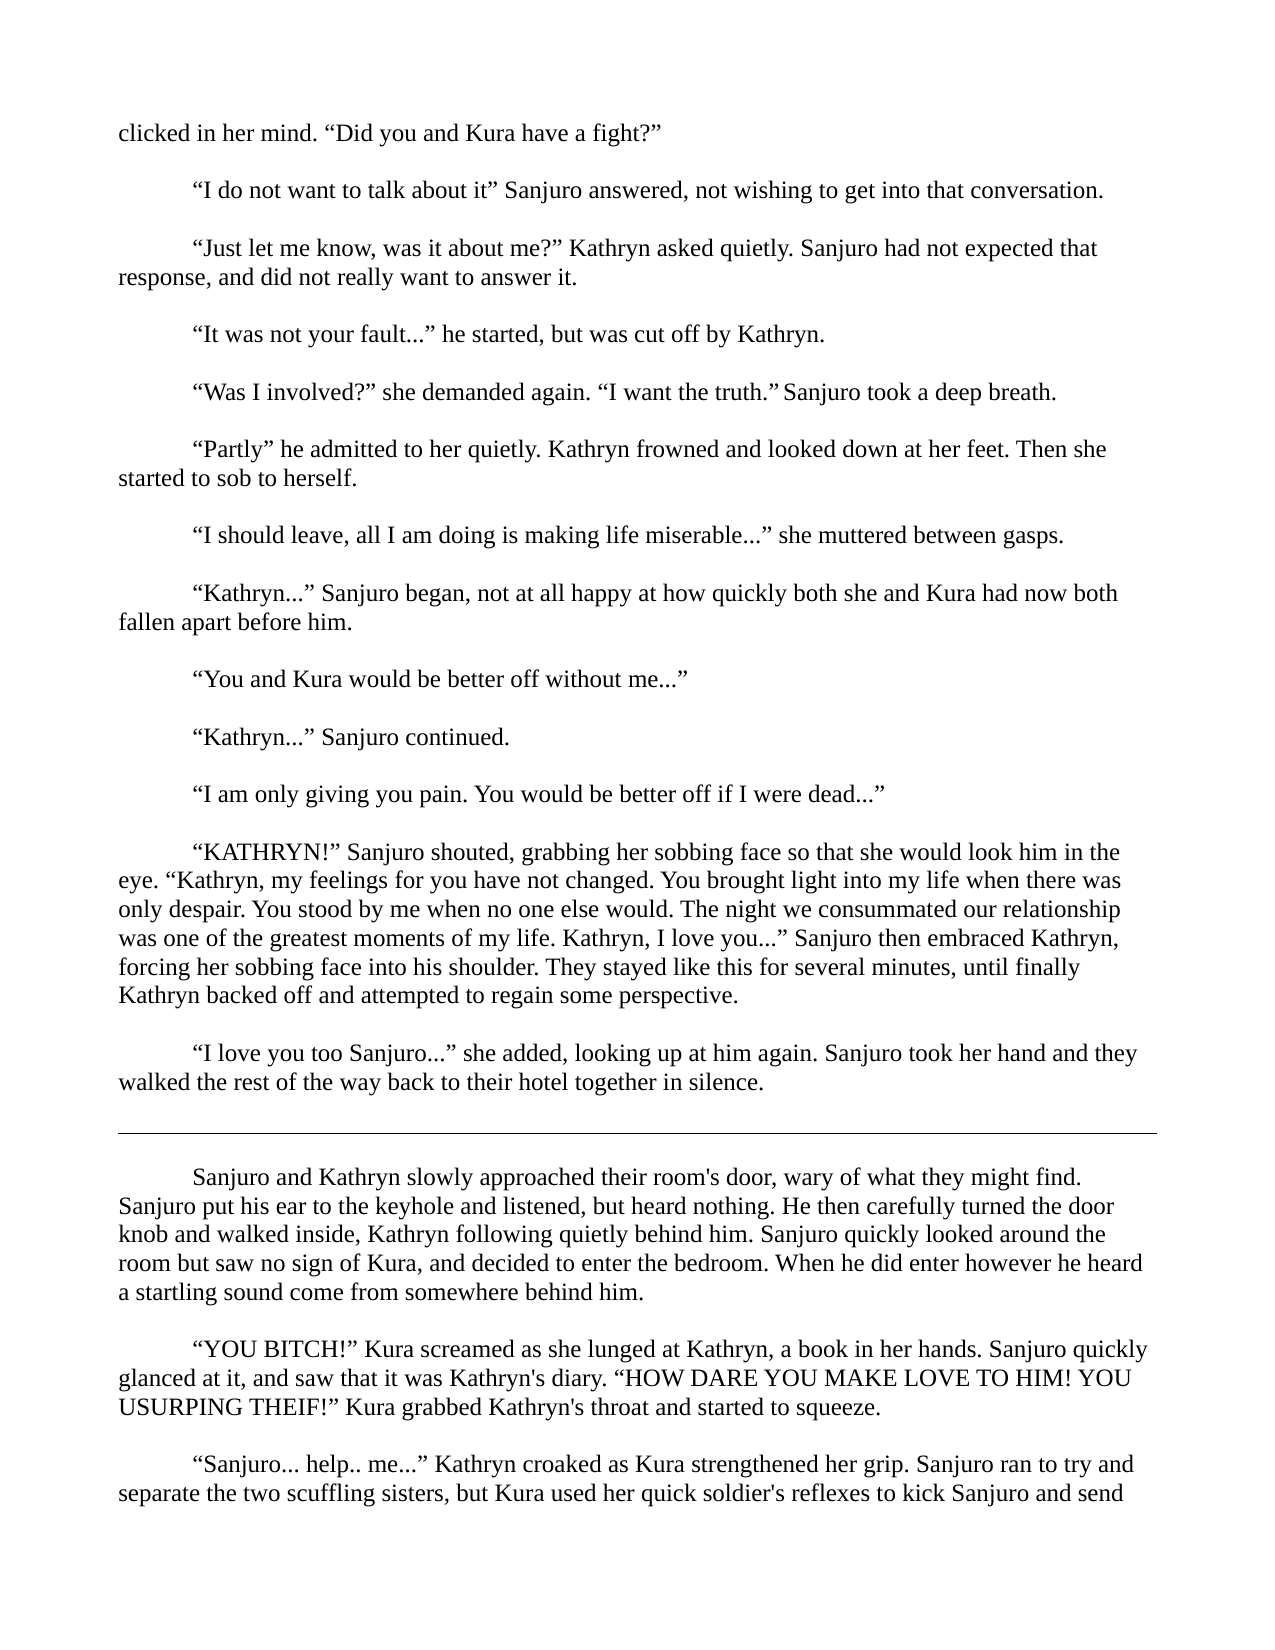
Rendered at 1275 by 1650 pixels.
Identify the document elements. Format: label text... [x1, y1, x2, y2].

text “Just let me know, was it about me?” Kathryn asked quietly. Sanjuro had not expected that response, and did not really want to answer it. [118, 233, 1157, 291]
text “You and Kura would be better off without me...” [118, 664, 1157, 693]
text “I do not want to talk about it” Sanjuro answered, not wishing to get into that conversation. [118, 176, 1157, 204]
text “I should leave, all I am doing is making life miserable...” she muttered between gasps. [118, 521, 1157, 549]
text “Sanjuro... help.. me...” Kathryn croaked as Kura strengthened her grip. Sanjuro ran to try and separate the two scuffling sisters, but Kura used her quick soldier's reflexes to kick Sanjuro and send [118, 1449, 1157, 1507]
text “YOU BITCH!” Kura screamed as she lunged at Kathryn, a book in her hands. Sanjuro quickly glanced at it, and saw that it was Kathryn's diary. “HOW DARE YOU MAKE LOVE TO HIM! YOU USURPING THEIF!” Kura grabbed Kathryn's throat and started to squeeze. [118, 1334, 1157, 1421]
text “Kathryn...” Sanjuro began, not at all happy at how quickly both she and Kura had now both fallen apart before him. [118, 578, 1157, 636]
text “Kathryn...” Sanjuro continued. [118, 722, 1157, 751]
text Sanjuro and Kathryn slowly approached their room's door, wary of what they might find. Sanjuro put his ear to the keyhole and listened, but heard nothing. He then carefully turned the door knob and walked inside, Kathryn following quietly behind him. Sanjuro quickly looked around the room but saw no sign of Kura, and decided to enter the bedroom. When he did enter however he heard a startling sound come from somewhere behind him. [118, 1162, 1157, 1306]
text “Partly” he admitted to her quietly. Kathryn frowned and looked down at her feet. Then she started to sob to herself. [118, 434, 1157, 492]
text “I am only giving you pain. You would be better off if I were dead...” [118, 779, 1157, 808]
text “I love you too Sanjuro...” she added, looking up at him again. Sanjuro took her hand and they walked the rest of the way back to their hotel together in silence. [118, 1038, 1157, 1096]
text “KATHRYN!” Sanjuro shouted, grabbing her sobbing face so that she would look him in the eye. “Kathryn, my feelings for you have not changed. You brought light into my life when there was only despair. You stood by me when no one else would. The night we consummated our relationship was one of the greatest moments of my life. Kathryn, I love you...” Sanjuro then embraced Kathryn, forcing her sobbing face into his shoulder. They stayed like this for several minutes, until finally Kathryn backed off and attempted to regain some perspective. [118, 837, 1157, 1009]
text clicked in her mind. “Did you and Kura have a fight?” [118, 118, 1157, 147]
text “Was I involved?” she demanded again. “I want the truth.” Sanjuro took a deep breath. [118, 377, 1157, 406]
text “It was not your fault...” he started, but was cut off by Kathryn. [118, 319, 1157, 348]
